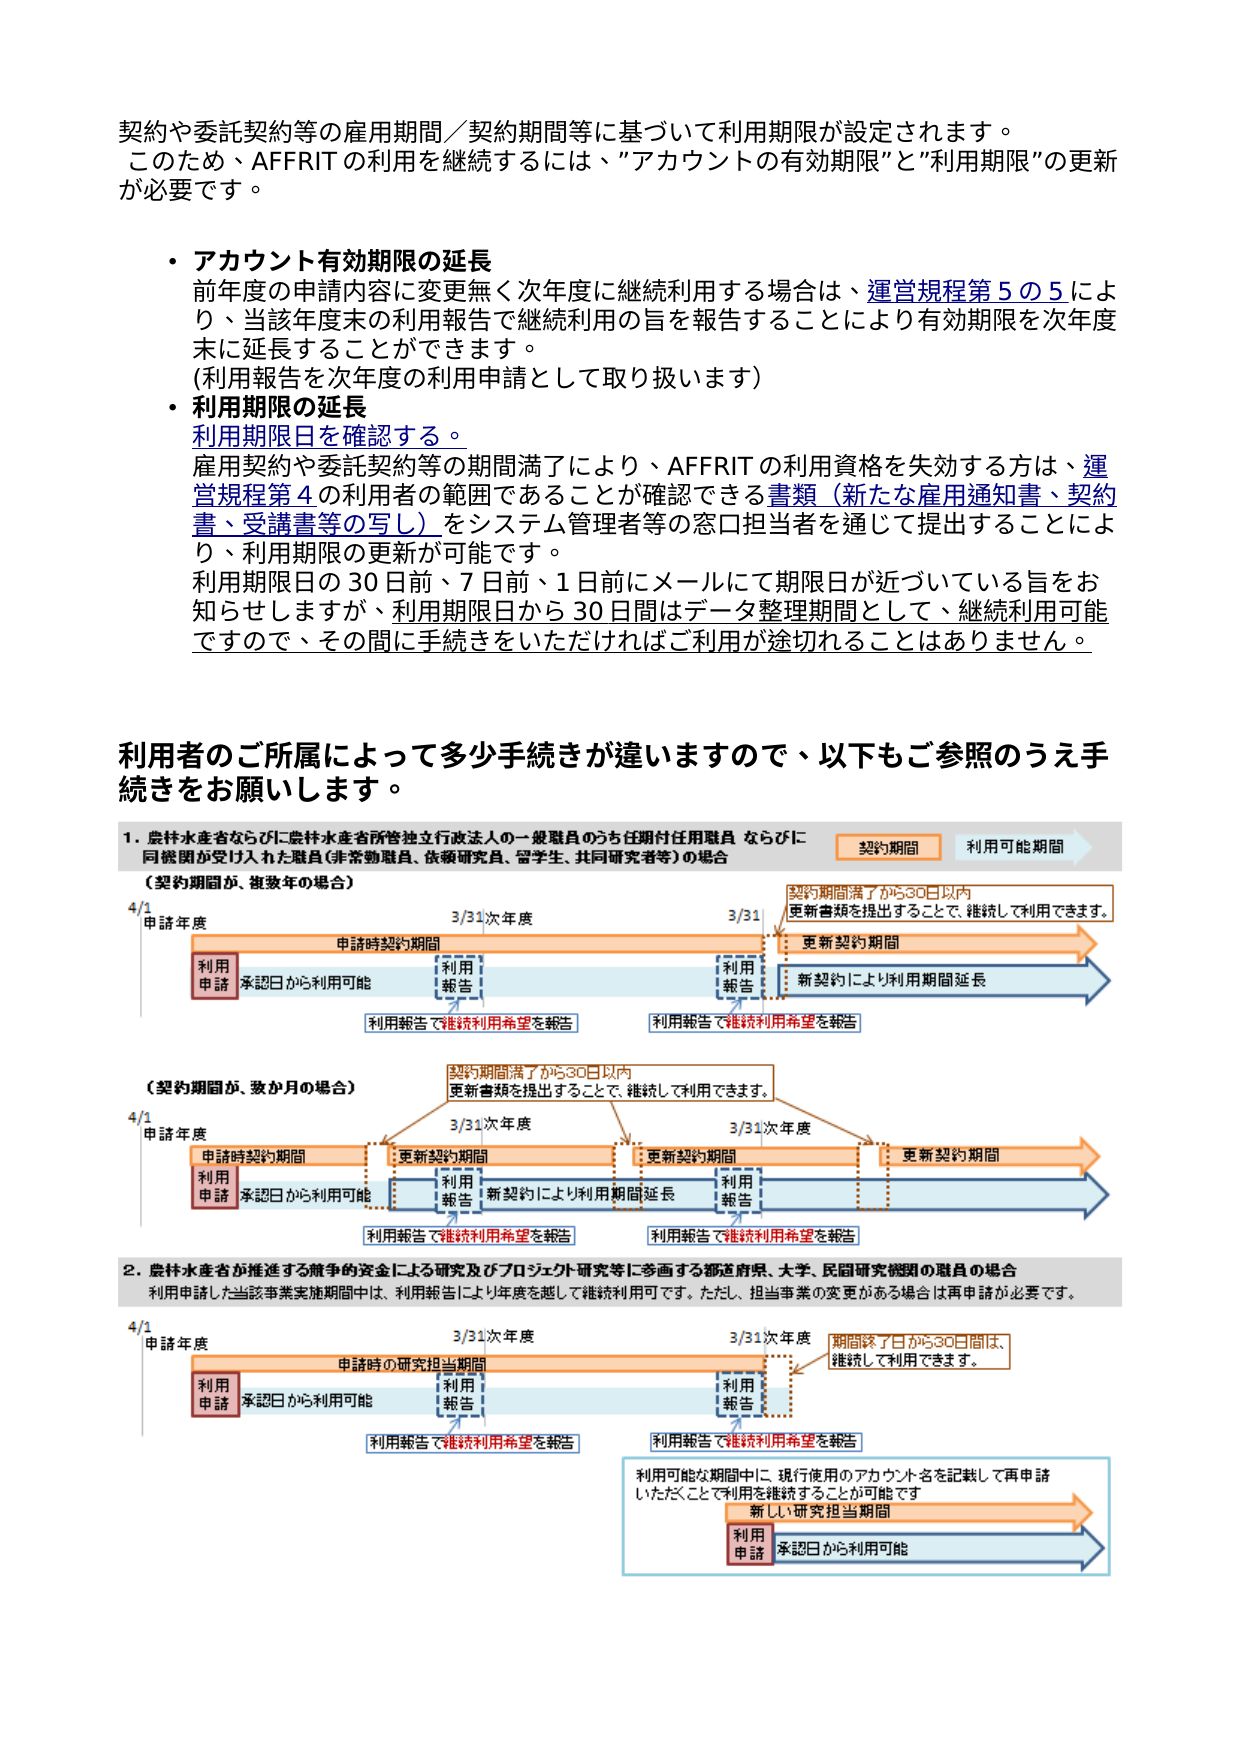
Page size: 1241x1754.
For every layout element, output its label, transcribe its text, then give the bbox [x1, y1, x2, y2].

subtitle 利用者のご所属によって多少手続きが違いますので、以下もご参照のうえ手続きをお願いします。 [118, 739, 1122, 807]
picture [118, 820, 1123, 1584]
list アカウント有効期限の延長 前年度の申請内容に変更無く次年度に継続利用する場合は、運営規程第5の5により、当該年度末の利用報告で継続利用の旨を報告することにより有効期限を次年度末に延長することができます。 (利用報告を次年度の利用申請として取り扱います） [177, 248, 1122, 393]
list 利用期限の延長 利用期限日を確認する。 雇用契約や委託契約等の期間満了により、AFFRITの利用資格を失効する方は、運営規程第４の利用者の範囲であることが確認できる書類（新たな雇用通知書、契約書、受講書等の写し）をシステム管理者等の窓口担当者を通じて提出することにより、利用期限の更新が可能です。 利用期限日の30日前、7日前、1日前にメールにて期限日が近づいている旨をお知らせしますが、利用期限日から30日間はデータ整理期間として、継続利用可能ですので、その間に手続きをいただければご利用が途切れることはありません。 [177, 393, 1122, 685]
text 契約や委託契約等の雇用期間／契約期間等に基づいて利用期限が設定されます。 このため、AFFRITの利用を継続するには、”アカウントの有効期限”と”利用期限”の更新が必要です。 [118, 118, 1122, 206]
